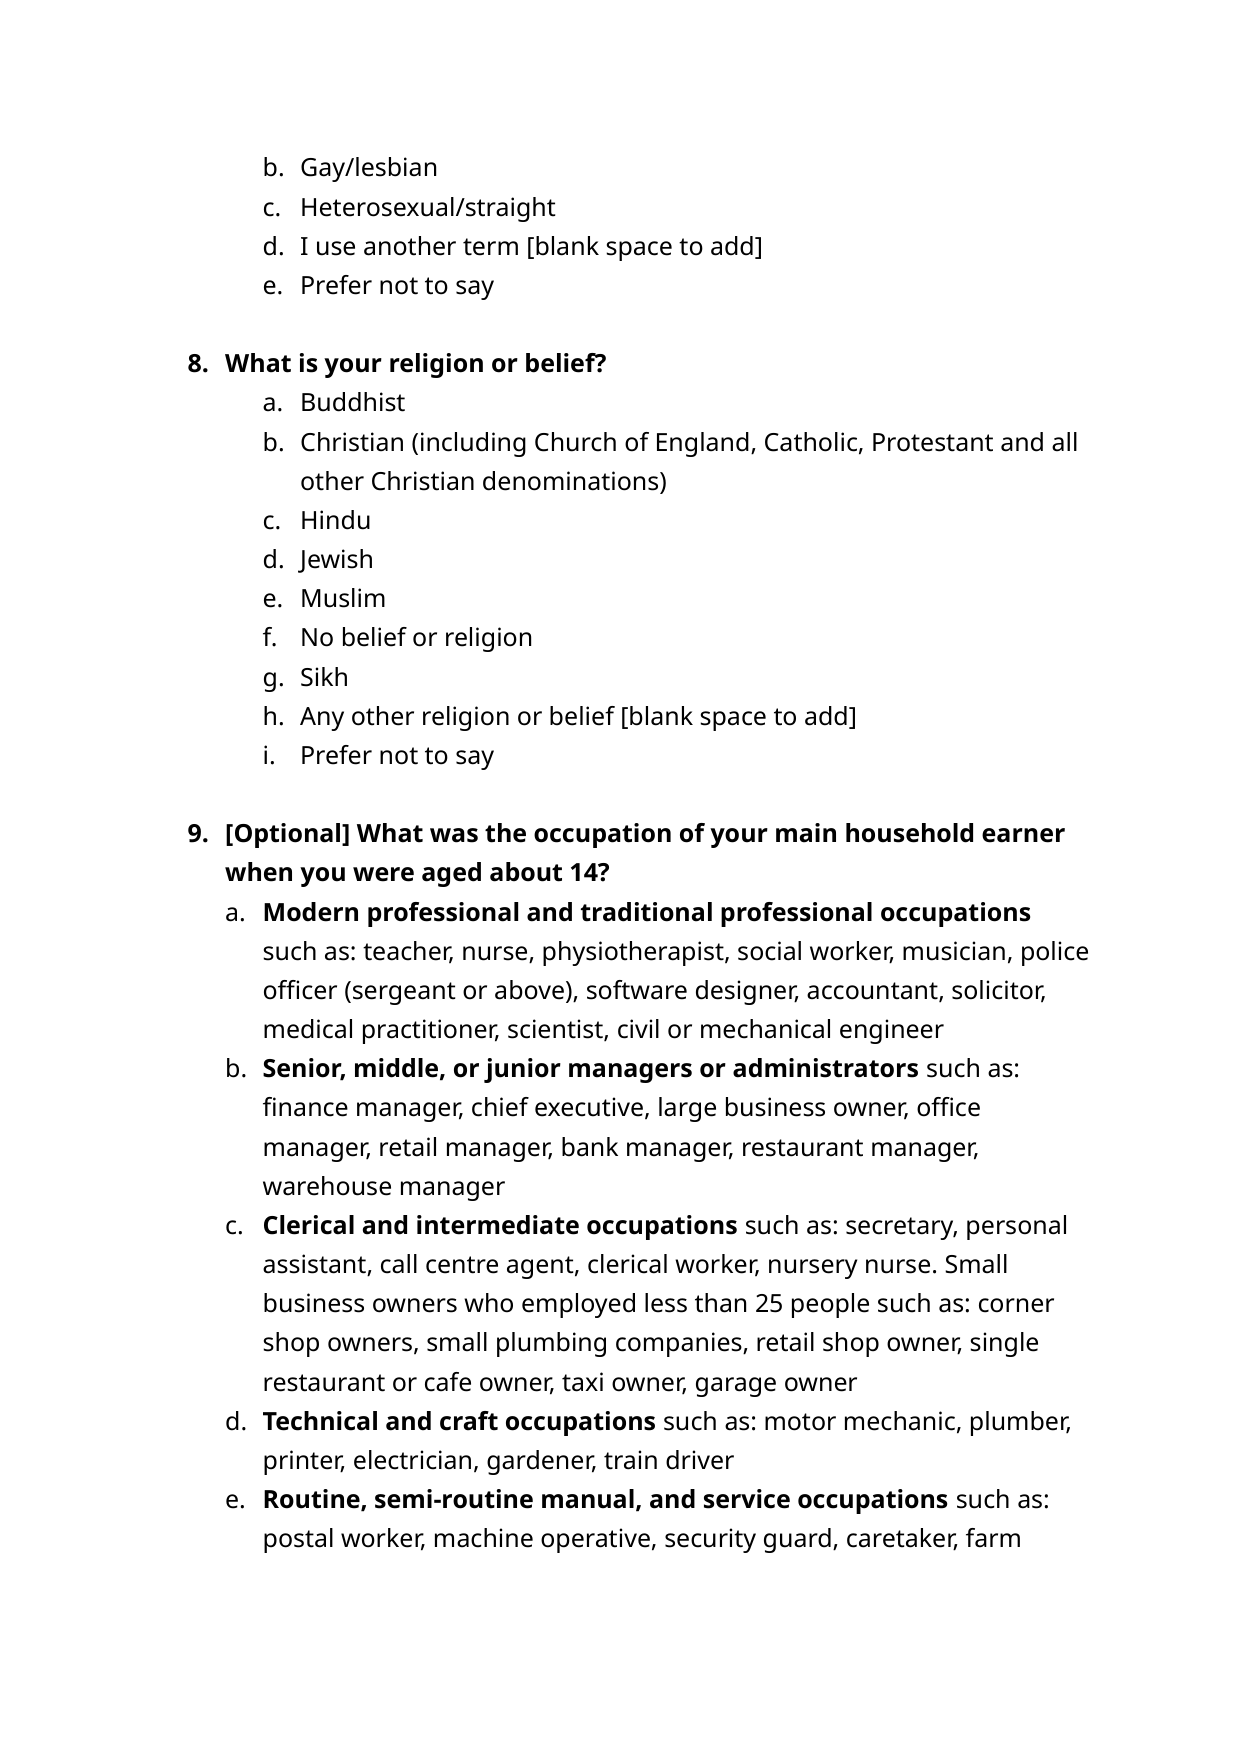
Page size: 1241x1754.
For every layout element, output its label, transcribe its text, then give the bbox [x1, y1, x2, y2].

list Buddhist [262, 385, 1090, 419]
list No belief or religion [262, 620, 1090, 654]
list Heterosexual/straight [262, 189, 1090, 223]
list Clerical and intermediate occupations such as: secretary, personal assistant, call centre agent, clerical worker, nursery nurse. Small business owners who employed less than 25 people such as: corner shop owners, small plumbing companies, retail shop owner, single restaurant or cafe owner, taxi owner, garage owner [225, 1207, 1090, 1398]
list Gay/lesbian [262, 150, 1090, 184]
list Prefer not to say [262, 267, 1090, 302]
list Modern professional and traditional professional occupations such as: teacher, nurse, physiotherapist, social worker, musician, police officer (sergeant or above), software designer, accountant, solicitor, medical practitioner, scientist, civil or mechanical engineer [225, 894, 1090, 1046]
list Senior, middle, or junior managers or administrators such as: finance manager, chief executive, large business owner, office manager, retail manager, bank manager, restaurant manager, warehouse manager [225, 1051, 1090, 1202]
list Hindu [262, 502, 1090, 537]
list Sikh [262, 659, 1090, 693]
list I use another term [blank space to add] [262, 228, 1090, 262]
list What is your religion or belief? [187, 346, 1090, 380]
list Technical and craft occupations such as: motor mechanic, plumber, printer, electrician, gardener, train driver [225, 1403, 1090, 1477]
list Prefer not to say [262, 737, 1090, 772]
list Any other religion or belief [blank space to add] [262, 698, 1090, 732]
list Jewish [262, 542, 1090, 576]
list Christian (including Church of England, Catholic, Protestant and all other Christian denominations) [262, 424, 1090, 497]
list Routine, semi-routine manual, and service occupations such as: postal worker, machine operative, security guard, caretaker, farm [225, 1482, 1090, 1555]
list [Optional] What was the occupation of your main household earner when you were aged about 14? [187, 816, 1090, 889]
list Muslim [262, 581, 1090, 615]
